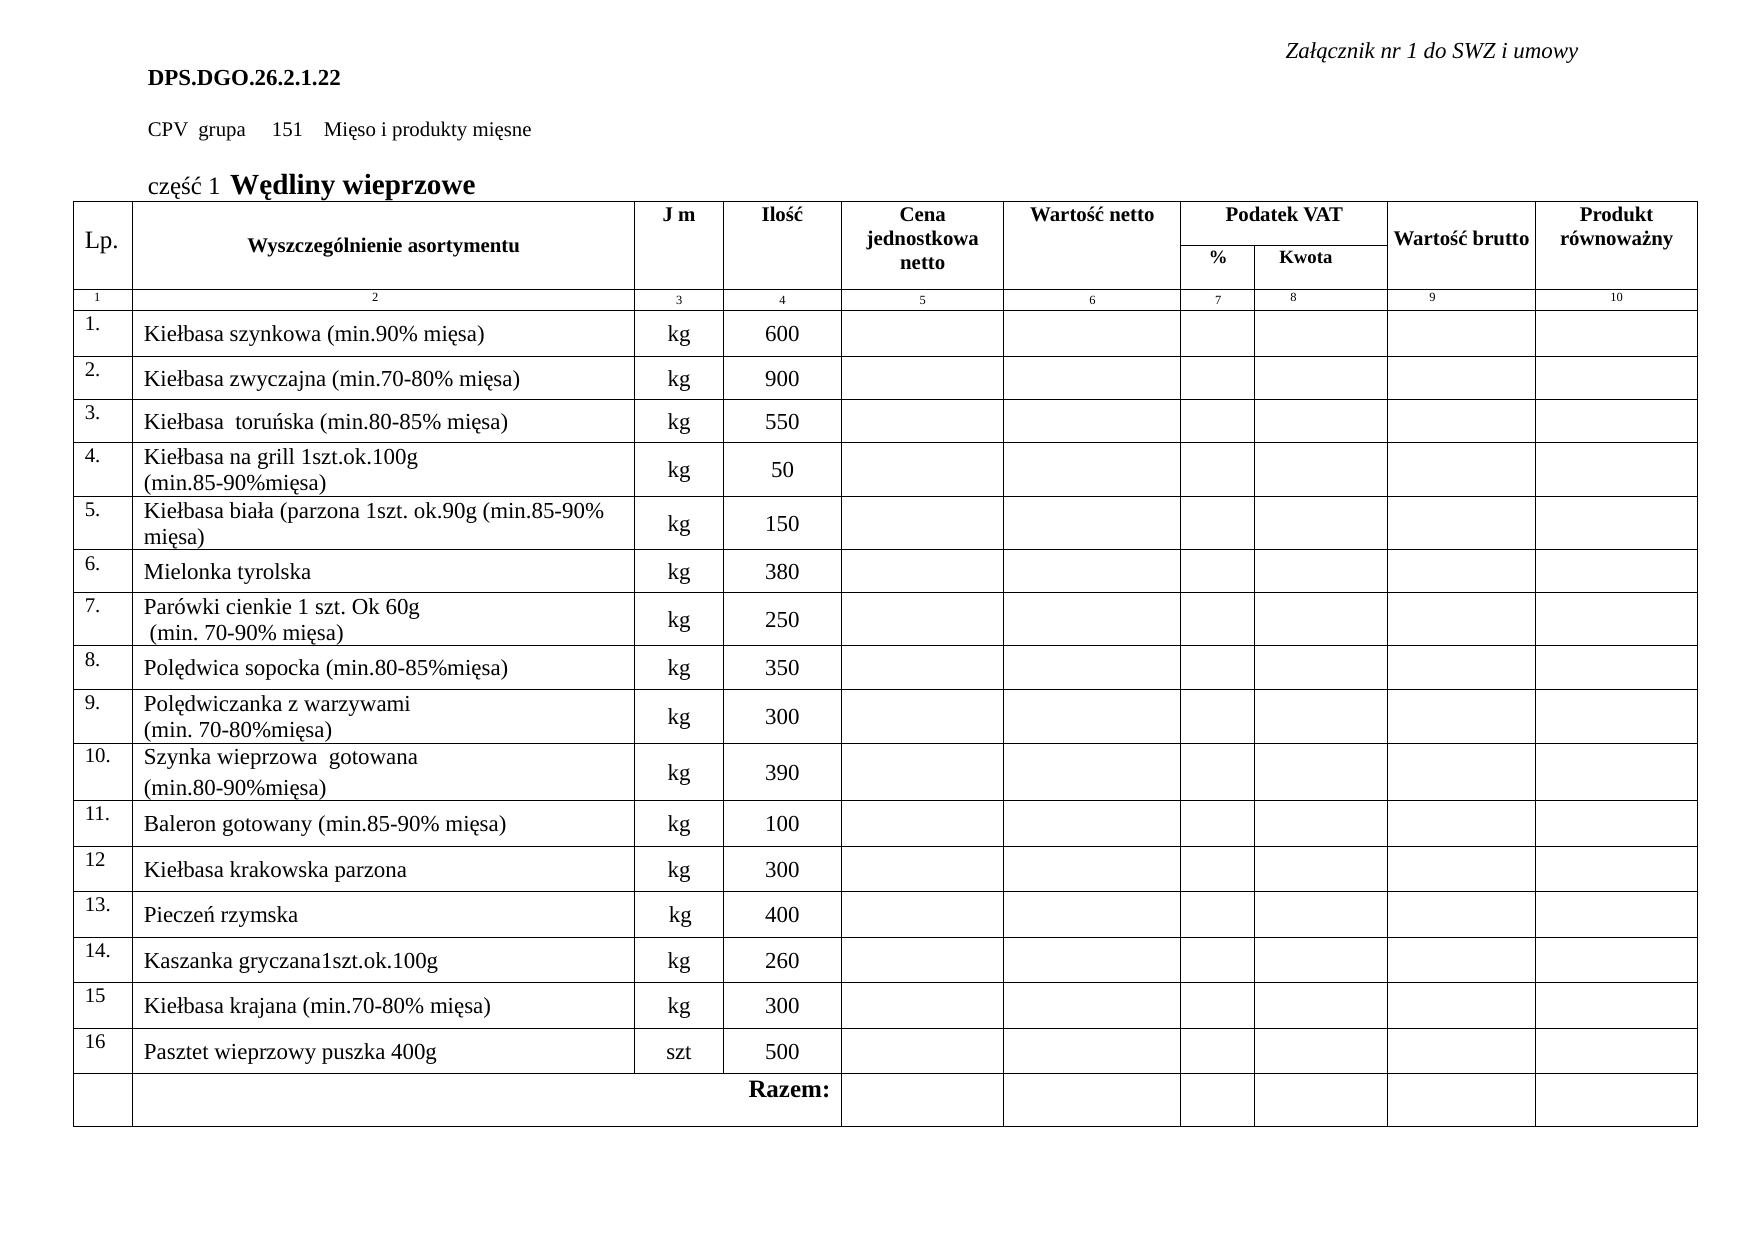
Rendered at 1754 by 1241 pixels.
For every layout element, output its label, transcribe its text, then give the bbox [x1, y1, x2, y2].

table_cell [1255, 357, 1387, 399]
table_cell 13. [74, 892, 132, 937]
table_cell [1255, 744, 1387, 800]
table_cell [1536, 1074, 1697, 1126]
table_cell [1181, 443, 1254, 496]
table_cell [1255, 646, 1387, 689]
table_cell [1255, 593, 1387, 645]
table_cell [1536, 744, 1697, 800]
table_cell Polędwiczanka z warzywami (min. 70-80%mięsa) [133, 690, 634, 742]
table_cell 9. [74, 690, 132, 742]
table_header Podatek VAT [1181, 202, 1387, 245]
table_cell Pieczeń rzymska [133, 892, 634, 937]
table_cell [1181, 497, 1254, 549]
table_cell 16 [74, 1029, 132, 1073]
table_cell [842, 847, 1003, 891]
table_cell [1255, 443, 1387, 496]
table_cell [1181, 1074, 1254, 1126]
table_cell Kiełbasa zwyczajna (min.70-80% mięsa) [133, 357, 634, 399]
table_cell [1004, 311, 1180, 356]
table_cell kg [635, 443, 723, 496]
table_cell [842, 690, 1003, 742]
table_cell 7 [1181, 290, 1254, 310]
table_cell [1181, 550, 1254, 592]
table_cell [1388, 938, 1535, 982]
table_cell 6. [74, 550, 132, 592]
table_cell 900 [724, 357, 841, 399]
table_header Wartość netto [1004, 202, 1180, 289]
table_cell Kiełbasa szynkowa (min.90% mięsa) [133, 311, 634, 356]
table_cell [1004, 400, 1180, 442]
table_cell kg [635, 400, 723, 442]
table_cell [1181, 311, 1254, 356]
table_cell kg [635, 550, 723, 592]
table_cell [842, 400, 1003, 442]
table_cell [1255, 690, 1387, 742]
table_cell [1181, 357, 1254, 399]
table_cell [842, 801, 1003, 846]
table_cell [1181, 892, 1254, 937]
table_cell [1004, 938, 1180, 982]
table_header J m [635, 202, 723, 289]
table_cell kg [635, 646, 723, 689]
table_header Lp Lp. [74, 202, 132, 289]
table_cell [1388, 983, 1535, 1028]
table_cell 3. [74, 400, 132, 442]
table_cell [842, 744, 1003, 800]
table_header Wyszczególnienie asortymentu [133, 202, 634, 289]
table_cell [1255, 400, 1387, 442]
table_cell 3 [635, 290, 723, 310]
table_cell [1388, 847, 1535, 891]
table_cell 1. [74, 311, 132, 356]
table_cell [1536, 443, 1697, 496]
table_cell [1388, 1029, 1535, 1073]
table_cell [1536, 357, 1697, 399]
table_cell [1255, 938, 1387, 982]
table_cell [1536, 311, 1697, 356]
table_cell [1388, 550, 1535, 592]
table_cell [842, 550, 1003, 592]
table_cell [1004, 801, 1180, 846]
table_cell 5. [74, 497, 132, 549]
table_cell 400 [724, 892, 841, 937]
table_cell [1181, 646, 1254, 689]
table_cell [1536, 690, 1697, 742]
table_cell Kiełbasa toruńska (min.80-85% mięsa) [133, 400, 634, 442]
table_cell [1388, 1074, 1535, 1126]
table_cell Kiełbasa krajana (min.70-80% mięsa) [133, 983, 634, 1028]
table_cell [1388, 892, 1535, 937]
table_cell [1255, 892, 1387, 937]
table_cell 150 [724, 497, 841, 549]
table_cell [1004, 892, 1180, 937]
table_cell [842, 593, 1003, 645]
table_cell [1004, 847, 1180, 891]
table_cell [842, 1029, 1003, 1073]
table_cell [1388, 646, 1535, 689]
table_header Ilość [724, 202, 841, 289]
table_cell [1004, 497, 1180, 549]
table_cell [1181, 744, 1254, 800]
table_cell [1004, 1074, 1180, 1126]
table_cell [1388, 744, 1535, 800]
table_cell [1004, 593, 1180, 645]
table_cell [74, 1074, 132, 1126]
table_cell kg [635, 847, 723, 891]
table_cell [842, 938, 1003, 982]
table_cell 390 [724, 744, 841, 800]
table_cell 260 [724, 938, 841, 982]
table_cell [842, 497, 1003, 549]
table_cell 4. [74, 443, 132, 496]
text Załącznik nr 1 do SWZ i umowy [148, 37, 1606, 64]
table_cell [1388, 357, 1535, 399]
table_cell [1181, 847, 1254, 891]
table_cell kg [635, 690, 723, 742]
table_cell 14. [74, 938, 132, 982]
table_cell kg [635, 801, 723, 846]
table_cell [1181, 593, 1254, 645]
table_cell Pasztet wieprzowy puszka 400g [133, 1029, 634, 1073]
table_cell [1255, 847, 1387, 891]
table_cell [1004, 443, 1180, 496]
table_cell [1181, 400, 1254, 442]
table_cell [1536, 847, 1697, 891]
table_cell 15 [74, 983, 132, 1028]
table_cell [1004, 690, 1180, 742]
table_cell [1181, 938, 1254, 982]
table_cell [1388, 311, 1535, 356]
table_cell [1388, 497, 1535, 549]
table_cell kg [635, 892, 723, 937]
table_cell 1 [74, 290, 132, 310]
table_cell kg [635, 357, 723, 399]
table_cell [1255, 1029, 1387, 1073]
table_cell [1536, 983, 1697, 1028]
table_cell 100 [724, 801, 841, 846]
table_cell 250 [724, 593, 841, 645]
table_cell 300 [724, 983, 841, 1028]
table_cell [1536, 1029, 1697, 1073]
table_cell 500 [724, 1029, 841, 1073]
table_cell [1388, 593, 1535, 645]
table_cell kg [635, 744, 723, 800]
table_cell [1536, 892, 1697, 937]
table_cell [1004, 744, 1180, 800]
table_cell 300 [724, 690, 841, 742]
table_cell [842, 443, 1003, 496]
table_cell [842, 892, 1003, 937]
table_cell kg [635, 938, 723, 982]
table_cell Kiełbasa krakowska parzona [133, 847, 634, 891]
table_header Wartość brutto [1388, 202, 1535, 289]
table_cell [1255, 550, 1387, 592]
table_cell [1536, 801, 1697, 846]
table_cell [1536, 550, 1697, 592]
table_cell 2 [133, 290, 634, 310]
table_cell [1181, 1029, 1254, 1073]
table_cell [1388, 443, 1535, 496]
table_cell [1255, 983, 1387, 1028]
table_cell [1004, 550, 1180, 592]
table_cell Kaszanka gryczana1szt.ok.100g [133, 938, 634, 982]
table_cell [1181, 690, 1254, 742]
table_cell [1255, 311, 1387, 356]
table_cell kg [635, 497, 723, 549]
table_cell [1181, 983, 1254, 1028]
table_cell [1388, 690, 1535, 742]
table_cell [842, 1074, 1003, 1126]
table_cell 6 [1004, 290, 1180, 310]
table_cell [1004, 646, 1180, 689]
table_cell 12 [74, 847, 132, 891]
table_cell kg [635, 311, 723, 356]
table_cell kg [635, 593, 723, 645]
table_cell Polędwica sopocka (min.80-85%mięsa) [133, 646, 634, 689]
table_cell Baleron gotowany (min.85-90% mięsa) [133, 801, 634, 846]
table_cell 7. [74, 593, 132, 645]
table_cell [842, 311, 1003, 356]
table_cell Parówki cienkie 1 szt. Ok 60g (min. 70-90% mięsa) [133, 593, 634, 645]
table_cell [842, 357, 1003, 399]
table_cell [1536, 497, 1697, 549]
table_cell [842, 983, 1003, 1028]
table_cell Mielonka tyrolska [133, 550, 634, 592]
table_cell [1255, 801, 1387, 846]
text CPV grupa 151 Mięso i produkty mięsne [148, 117, 1606, 141]
table_cell Szynka wieprzowa gotowana (min.80-90%mięsa) [133, 744, 634, 800]
table_cell 380 [724, 550, 841, 592]
table_cell 11. [74, 801, 132, 846]
table_cell [1388, 801, 1535, 846]
table_cell Kwota [1255, 246, 1387, 289]
table_cell [1536, 938, 1697, 982]
table_cell szt [635, 1029, 723, 1073]
table_cell 10. [74, 744, 132, 800]
table_cell 10 [1536, 290, 1697, 310]
table_cell [1004, 357, 1180, 399]
table_cell 550 [724, 400, 841, 442]
text część 1 Wędliny wieprzowe [148, 167, 1606, 201]
table_cell 350 [724, 646, 841, 689]
table_cell 50 [724, 443, 841, 496]
table_cell [1388, 400, 1535, 442]
table_cell [1255, 1074, 1387, 1126]
table_cell [1255, 497, 1387, 549]
table_cell [842, 646, 1003, 689]
table_cell 300 [724, 847, 841, 891]
table_header Cena jednostkowa netto [842, 202, 1003, 289]
table_cell [1536, 646, 1697, 689]
table_header Produkt równoważny [1536, 202, 1697, 289]
table_cell 5 [842, 290, 1003, 310]
table_cell 4 [724, 290, 841, 310]
table_cell [1536, 400, 1697, 442]
table_cell % [1181, 246, 1254, 289]
table_cell 9 [1388, 290, 1535, 310]
table_cell [1536, 593, 1697, 645]
table_cell 8. [74, 646, 132, 689]
table_cell [1181, 801, 1254, 846]
table_cell Kiełbasa biała (parzona 1szt. ok.90g (min.85-90% mięsa) [133, 497, 634, 549]
table_cell [1004, 1029, 1180, 1073]
table_cell 8 [1255, 290, 1387, 310]
table_cell 600 [724, 311, 841, 356]
table_cell Razem: [133, 1074, 841, 1126]
text DPS.DGO.26.2.1.22 [148, 64, 1606, 90]
table_cell [1004, 983, 1180, 1028]
table_cell Kiełbasa na grill 1szt.ok.100g (min.85-90%mięsa) [133, 443, 634, 496]
table_cell kg [635, 983, 723, 1028]
table_cell 2. [74, 357, 132, 399]
